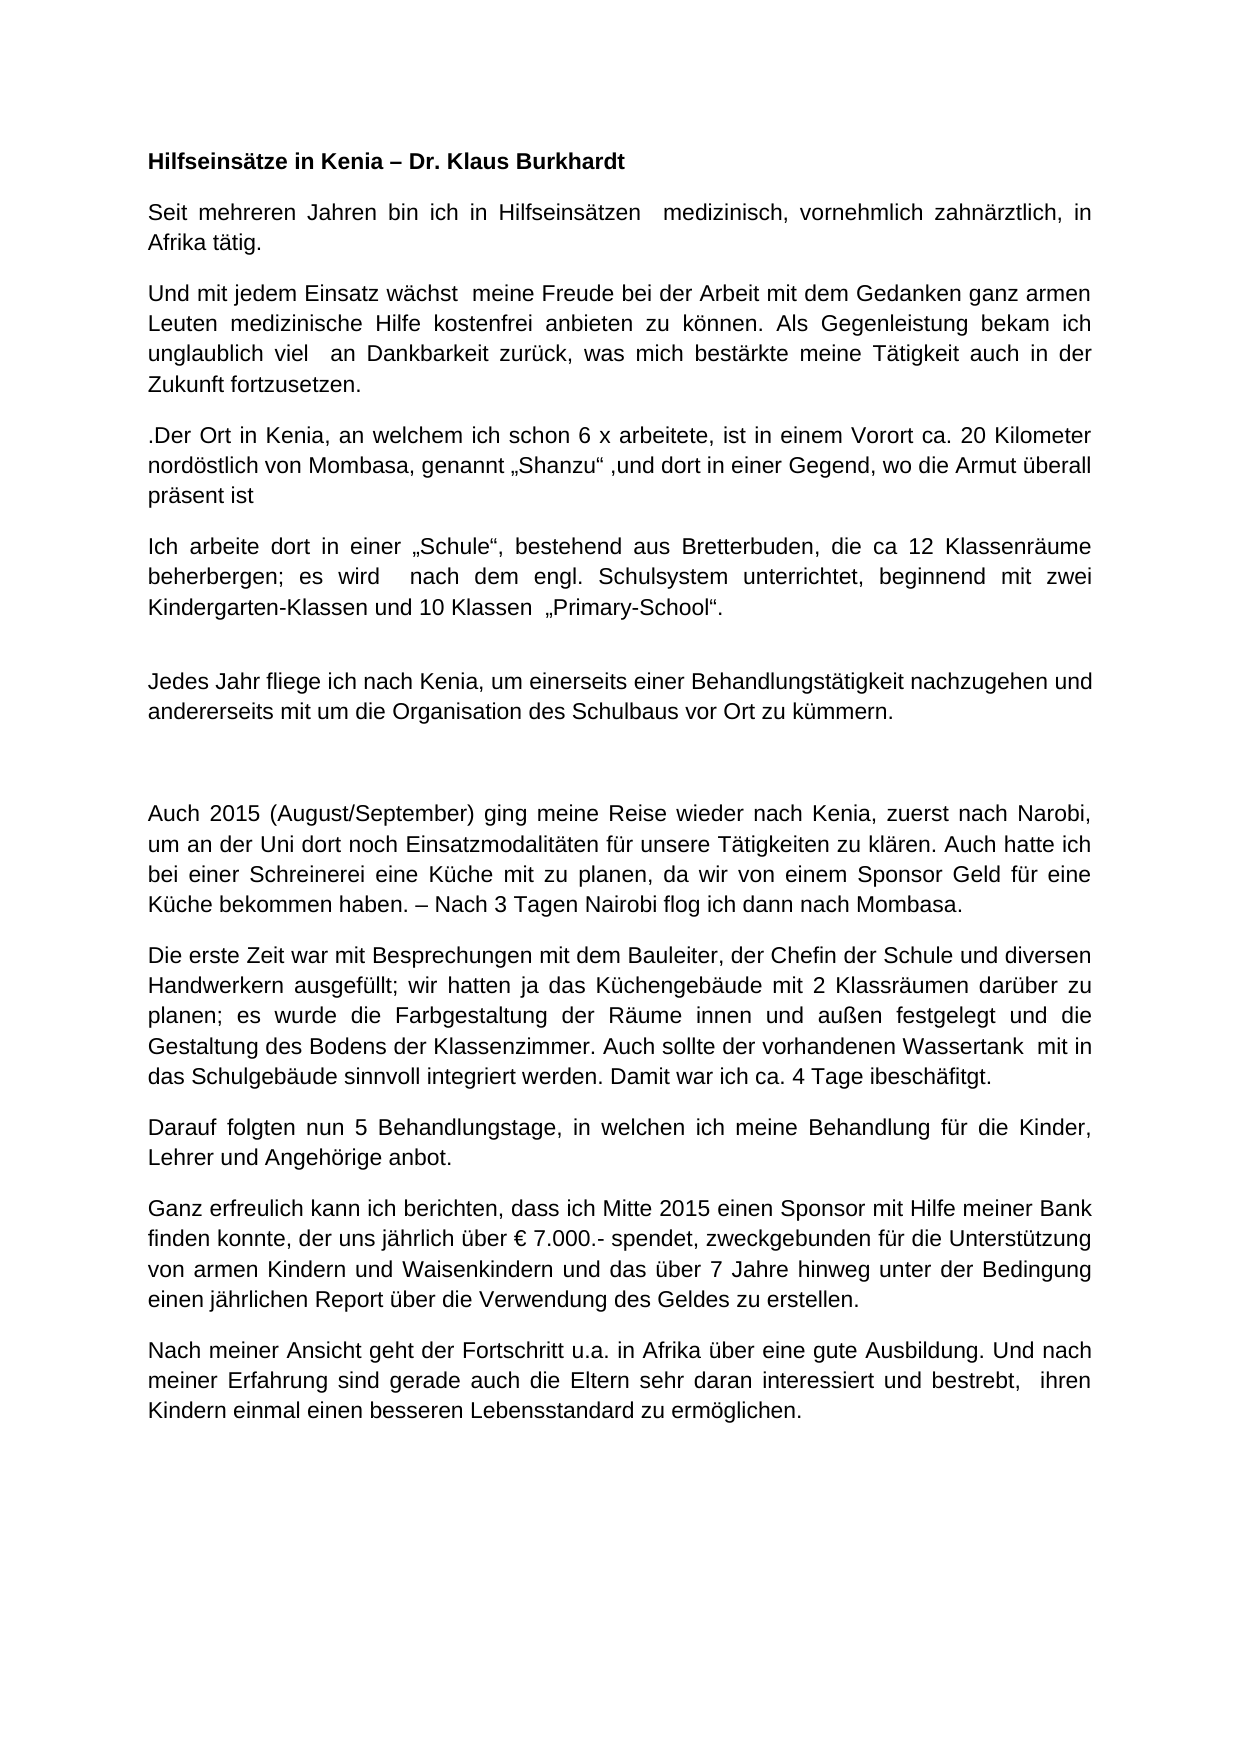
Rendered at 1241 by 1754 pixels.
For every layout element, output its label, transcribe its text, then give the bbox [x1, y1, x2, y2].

text Die erste Zeit war mit Besprechungen mit dem Bauleiter, der Chefin der Schule und diversen Handwerkern ausgefüllt; wir hatten ja das Küchengebäude mit 2 Klassräumen darüber zu planen; es wurde die Farbgestaltung der Räume innen und außen festgelegt und die Gestaltung des Bodens der Klassenzimmer. Auch sollte der vorhandenen Wassertank mit in das Schulgebäude sinnvoll integriert werden. Damit war ich ca. 4 Tage ibeschäfitgt. [148, 942, 1093, 1089]
text Ich arbeite dort in einer „Schule“, bestehend aus Bretterbuden, die ca 12 Klassenräume beherbergen; es wird nach dem engl. Schulsystem unterrichtet, beginnend mit zwei Kindergarten-Klassen und 10 Klassen „Primary-School“. [148, 533, 1093, 620]
text Darauf folgten nun 5 Behandlungstage, in welchen ich meine Behandlung für die Kinder, Lehrer und Angehörige anbot. [148, 1114, 1093, 1170]
text Hilfseinsätze in Kenia – Dr. Klaus Burkhardt [148, 148, 1093, 174]
text Und mit jedem Einsatz wächst meine Freude bei der Arbeit mit dem Gedanken ganz armen Leuten medizinische Hilfe kostenfrei anbieten zu können. Als Gegenleistung bekam ich unglaublich viel an Dankbarkeit zurück, was mich bestärkte meine Tätigkeit auch in der Zukunft fortzusetzen. [148, 280, 1093, 397]
text Seit mehreren Jahren bin ich in Hilfseinsätzen medizinisch, vornehmlich zahnärztlich, in Afrika tätig. [148, 199, 1093, 255]
text Auch 2015 (August/September) ging meine Reise wieder nach Kenia, zuerst nach Narobi, um an der Uni dort noch Einsatzmodalitäten für unsere Tätigkeiten zu klären. Auch hatte ich bei einer Schreinerei eine Küche mit zu planen, da wir von einem Sponsor Geld für eine Küche bekommen haben. – Nach 3 Tagen Nairobi flog ich dann nach Mombasa. [148, 800, 1093, 917]
text .Der Ort in Kenia, an welchem ich schon 6 x arbeitete, ist in einem Vorort ca. 20 Kilometer nordöstlich von Mombasa, genannt „Shanzu“ ,und dort in einer Gegend, wo die Armut überall präsent ist [148, 422, 1093, 508]
text Jedes Jahr fliege ich nach Kenia, um einerseits einer Behandlungstätigkeit nachzugehen und andererseits mit um die Organisation des Schulbaus vor Ort zu kümmern. [148, 668, 1093, 724]
text Ganz erfreulich kann ich berichten, dass ich Mitte 2015 einen Sponsor mit Hilfe meiner Bank finden konnte, der uns jährlich über € 7.000.- spendet, zweckgebunden für die Unterstützung von armen Kindern und Waisenkindern und das über 7 Jahre hinweg unter der Bedingung einen jährlichen Report über die Verwendung des Geldes zu erstellen. [148, 1195, 1093, 1312]
text Nach meiner Ansicht geht der Fortschritt u.a. in Afrika über eine gute Ausbildung. Und nach meiner Erfahrung sind gerade auch die Eltern sehr daran interessiert und bestrebt, ihren Kindern einmal einen besseren Lebensstandard zu ermöglichen. [148, 1337, 1093, 1423]
